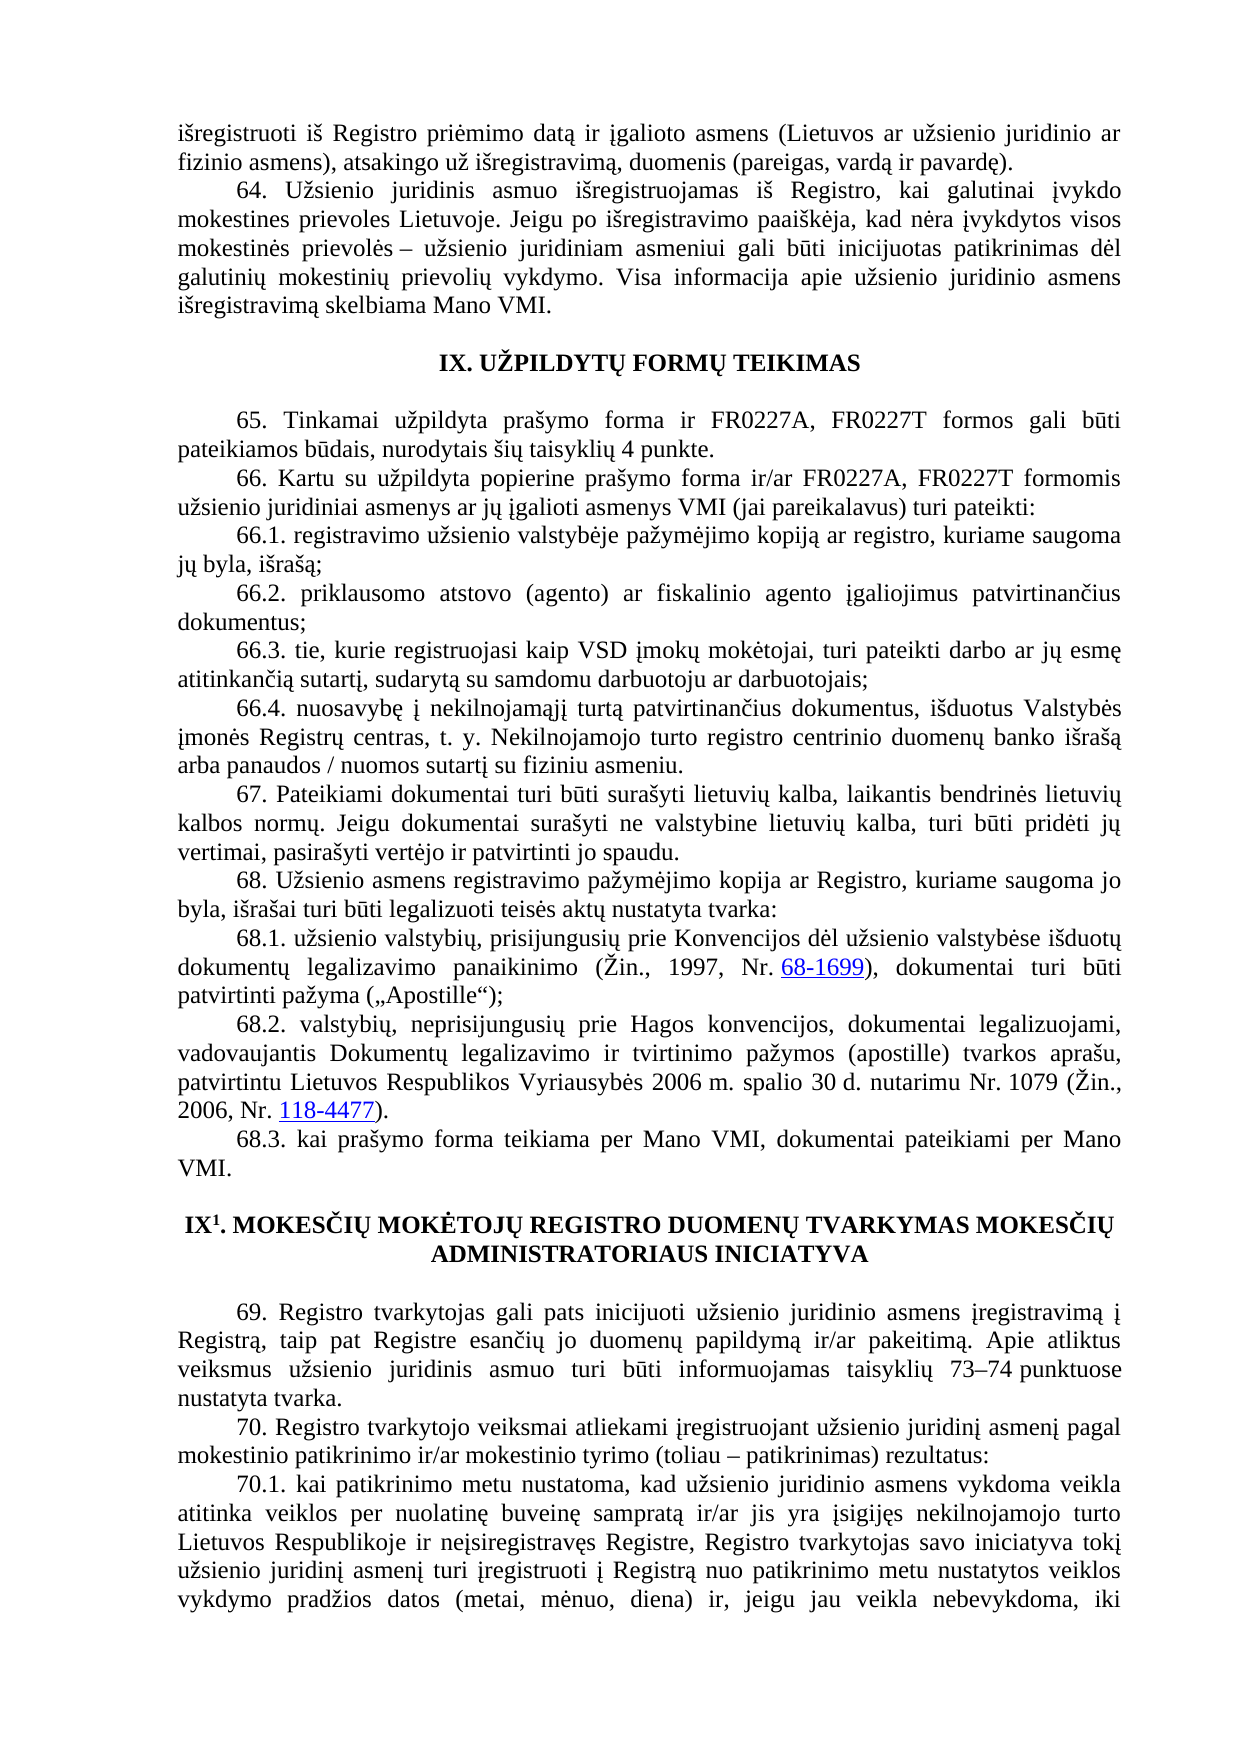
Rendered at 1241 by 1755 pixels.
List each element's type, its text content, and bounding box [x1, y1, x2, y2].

text 66.1. registravimo užsienio valstybėje pažymėjimo kopiją ar registro, kuriame saugoma jų byla, išrašą; [177, 521, 1122, 578]
text 70.1. kai patikrinimo metu nustatoma, kad užsienio juridinio asmens vykdoma veikla atitinka veiklos per nuolatinę buveinę sampratą ir/ar jis yra įsigijęs nekilnojamojo turto Lietuvos Respublikoje ir neįsiregistravęs Registre, Registro tvarkytojas savo iniciatyva tokį užsienio juridinį asmenį turi įregistruoti į Registrą nuo patikrinimo metu nustatytos veiklos vykdymo pradžios datos (metai, mėnuo, diena) ir, jeigu jau veikla nebevykdoma, iki [177, 1469, 1122, 1613]
text 68. Užsienio asmens registravimo pažymėjimo kopija ar Registro, kuriame saugoma jo byla, išrašai turi būti legalizuoti teisės aktų nustatyta tvarka: [177, 866, 1122, 923]
text 68.1. užsienio valstybių, prisijungusių prie Konvencijos dėl užsienio valstybėse išduotų dokumentų legalizavimo panaikinimo (Žin., 1997, Nr. 68-1699), dokumentai turi būti patvirtinti pažyma („Apostille“); [177, 923, 1122, 1009]
text 68.2. valstybių, neprisijungusių prie Hagos konvencijos, dokumentai legalizuojami, vadovaujantis Dokumentų legalizavimo ir tvirtinimo pažymos (apostille) tvarkos aprašu, patvirtintu Lietuvos Respublikos Vyriausybės 2006 m. spalio 30 d. nutarimu Nr. 1079 (Žin., 2006, Nr. 118-4477). [177, 1009, 1122, 1124]
text 68.3. kai prašymo forma teikiama per Mano VMI, dokumentai pateikiami per Mano VMI. [177, 1124, 1122, 1182]
text 66.2. priklausomo atstovo (agento) ar fiskalinio agento įgaliojimus patvirtinančius dokumentus; [177, 578, 1122, 636]
text 64. Užsienio juridinis asmuo išregistruojamas iš Registro, kai galutinai įvykdo mokestines prievoles Lietuvoje. Jeigu po išregistravimo paaiškėja, kad nėra įvykdytos visos mokestinės prievolės – užsienio juridiniam asmeniui gali būti inicijuotas patikrinimas dėl galutinių mokestinių prievolių vykdymo. Visa informacija apie užsienio juridinio asmens išregistravimą skelbiama Mano VMI. [177, 176, 1122, 319]
text 66. Kartu su užpildyta popierine prašymo forma ir/ar FR0227A, FR0227T formomis užsienio juridiniai asmenys ar jų įgalioti asmenys VMI (jai pareikalavus) turi pateikti: [177, 463, 1122, 521]
text 66.4. nuosavybę į nekilnojamąjį turtą patvirtinančius dokumentus, išduotus Valstybės įmonės Registrų centras, t. y. Nekilnojamojo turto registro centrinio duomenų banko išrašą arba panaudos / nuomos sutartį su fiziniu asmeniu. [177, 693, 1122, 779]
text 67. Pateikiami dokumentai turi būti surašyti lietuvių kalba, laikantis bendrinės lietuvių kalbos normų. Jeigu dokumentai surašyti ne valstybine lietuvių kalba, turi būti pridėti jų vertimai, pasirašyti vertėjo ir patvirtinti jo spaudu. [177, 779, 1122, 866]
text 66.3. tie, kurie registruojasi kaip VSD įmokų mokėtojai, turi pateikti darbo ar jų esmę atitinkančią sutartį, sudarytą su samdomu darbuotoju ar darbuotojais; [177, 636, 1122, 693]
text IX1. MOKESČIŲ MOKĖTOJŲ REGISTRO DUOMENŲ TVARKYMAS MOKESČIŲ ADMINISTRATORIAUS INICIATYVA [177, 1211, 1122, 1268]
text 65. Tinkamai užpildyta prašymo forma ir FR0227A, FR0227T formos gali būti pateikiamos būdais, nurodytais šių taisyklių 4 punkte. [177, 406, 1122, 463]
text 70. Registro tvarkytojo veiksmai atliekami įregistruojant užsienio juridinį asmenį pagal mokestinio patikrinimo ir/ar mokestinio tyrimo (toliau – patikrinimas) rezultatus: [177, 1412, 1122, 1469]
text 69. Registro tvarkytojas gali pats inicijuoti užsienio juridinio asmens įregistravimą į Registrą, taip pat Registre esančių jo duomenų papildymą ir/ar pakeitimą. Apie atliktus veiksmus užsienio juridinis asmuo turi būti informuojamas taisyklių 73–74 punktuose nustatyta tvarka. [177, 1297, 1122, 1412]
text IX. UŽPILDYTŲ FORMŲ TEIKIMAS [177, 348, 1122, 377]
text išregistruoti iš Registro priėmimo datą ir įgalioto asmens (Lietuvos ar užsienio juridinio ar fizinio asmens), atsakingo už išregistravimą, duomenis (pareigas, vardą ir pavardę). [177, 118, 1122, 176]
